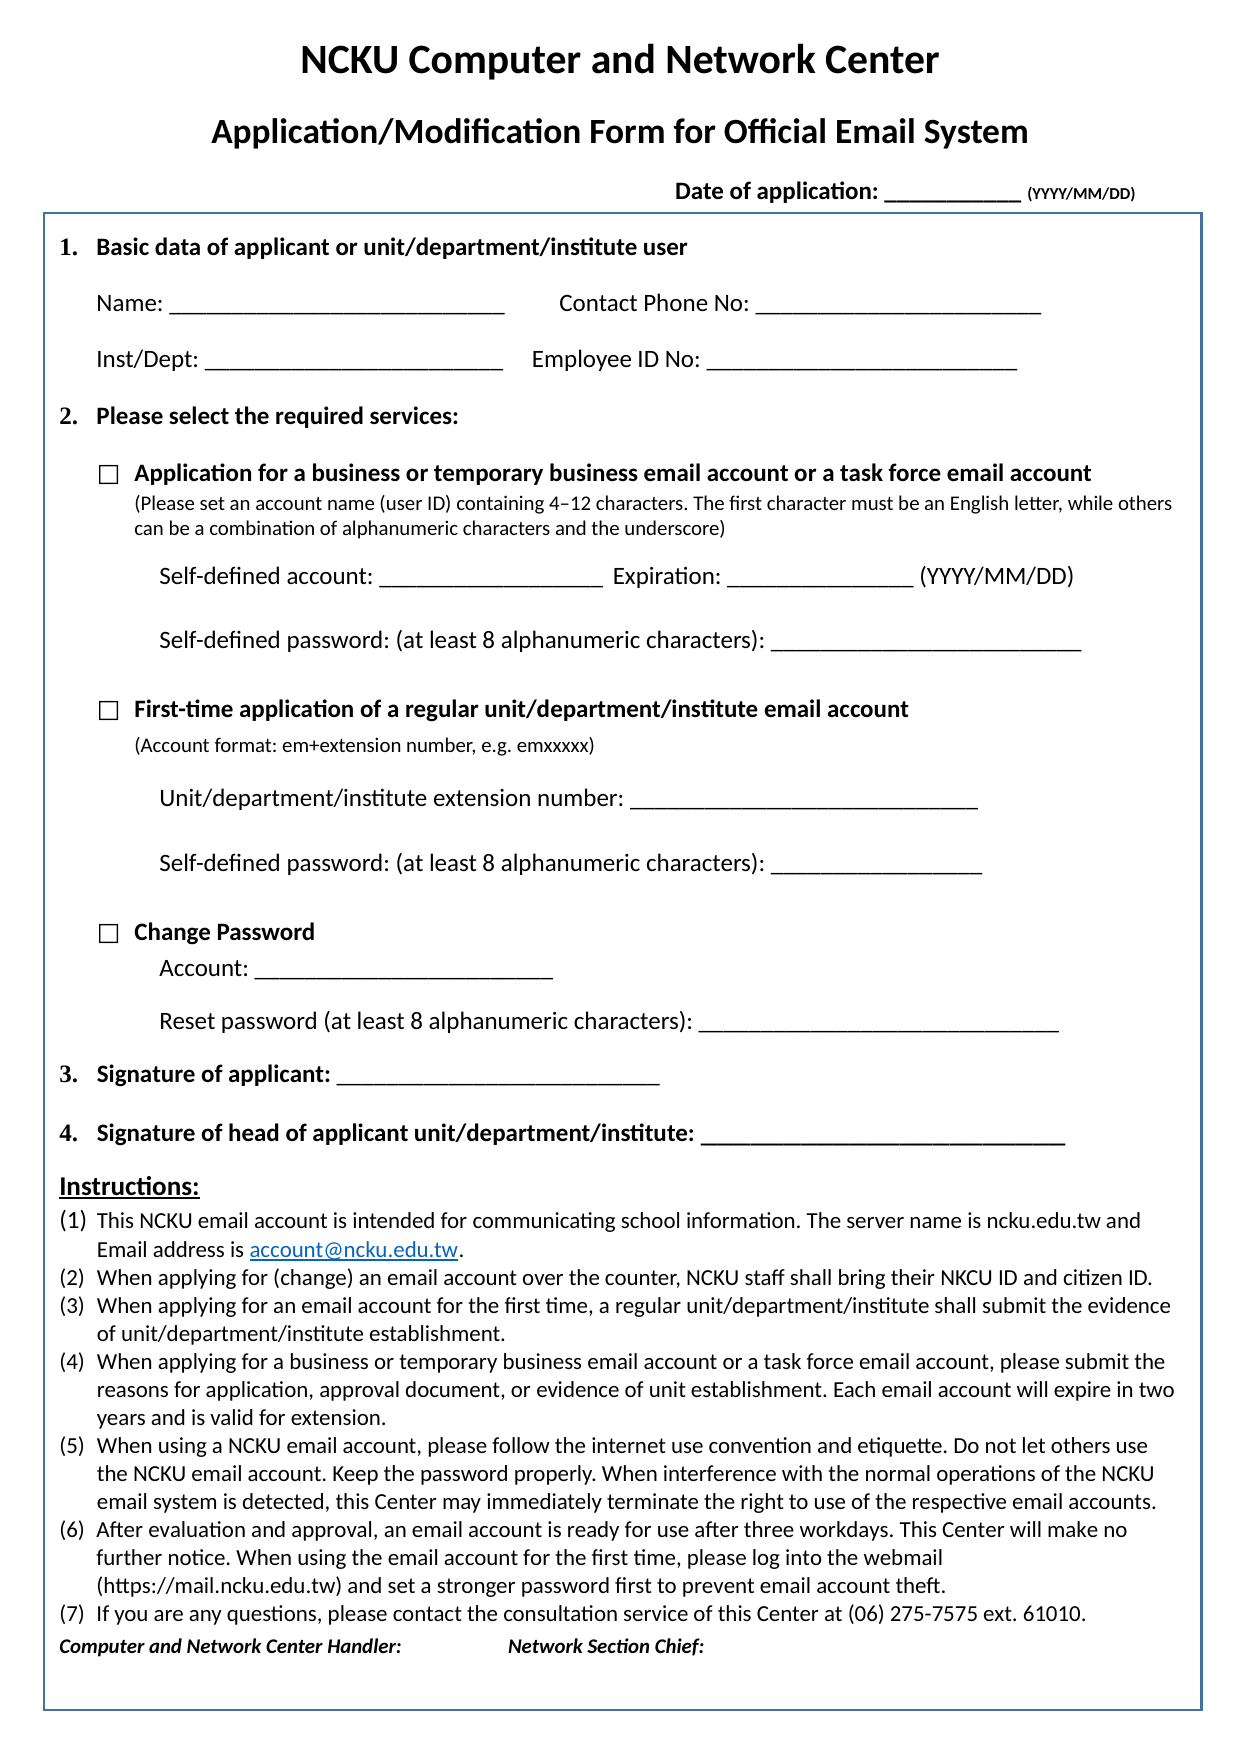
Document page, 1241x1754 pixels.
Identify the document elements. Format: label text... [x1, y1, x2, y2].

list Signature of head of applicant unit/department/institute: ______________________ [59, 1092, 1181, 1167]
list (Please set an account name (user ID) containing 4–12 characters. The first character must be an English letter, while others can be a combination of alphanumeric characters and the underscore) [134, 490, 1181, 541]
list When using a NCKU email account, please follow the internet use convention and etiquette. Do not let others use the NCKU email account. Keep the password properly. When interference with the normal operations of the NCKU email system is detected, this Center may immediately terminate the right to use of the respective email accounts. [59, 1431, 1181, 1515]
list Basic data of applicant or unit/department/institute user [59, 228, 1181, 265]
text Reset password (at least 8 alphanumeric characters): _____________________________ [159, 1002, 1181, 1039]
list Name: ___________________________ Contact Phone No: _______________________ [96, 284, 1181, 321]
list This NCKU email account is intended for communicating school information. The server name is ncku.edu.tw and Email address is account@ncku.edu.tw. [59, 1204, 1181, 1263]
list First-time application of a regular unit/department/institute email account [97, 689, 1181, 726]
list Inst/Dept: ________________________ Employee ID No: _________________________ [96, 340, 1181, 378]
list When applying for (change) an email account over the counter, NCKU staff shall bring their NKCU ID and citizen ID. [59, 1263, 1181, 1291]
list After evaluation and approval, an email account is ready for use after three workdays. This Center will make no further notice. When using the email account for the first time, please log into the webmail (https://mail.ncku.edu.tw) and set a stronger password first to prevent email account theft. [59, 1515, 1181, 1599]
list Application for a business or temporary business email account or a task force email account [97, 453, 1181, 490]
text Application/Modification Form for Official Email System [59, 109, 1181, 153]
text Account: ________________________ [159, 949, 1181, 986]
text Self-defined account: __________________ Expiration: _______________ (YYYY/MM/DD) [109, 560, 1181, 590]
list When applying for a business or temporary business email account or a task force email account, please submit the reasons for application, approval document, or evidence of unit establishment. Each email account will expire in two years and is valid for extension. [59, 1347, 1181, 1431]
text Instructions: [59, 1167, 1181, 1204]
text Date of application: ___________ (YYYY/MM/DD) [59, 171, 1135, 209]
text Self-defined password: (at least 8 alphanumeric characters): _________________ [109, 847, 1181, 877]
text NCKU Computer and Network Center [59, 33, 1181, 84]
list Change Password [97, 911, 1181, 949]
text Unit/department/institute extension number: ____________________________ [109, 782, 1181, 813]
text Computer and Network Center Handler: Network Section Chief: [59, 1627, 1181, 1665]
list (Account format: em+extension number, e.g. emxxxxx) [134, 726, 1181, 764]
text Self-defined password: (at least 8 alphanumeric characters): _________________________ [109, 624, 1181, 655]
list Signature of applicant: __________________________ [59, 1054, 1181, 1092]
list When applying for an email account for the first time, a regular unit/department/institute shall submit the evidence of unit/department/institute establishment. [59, 1291, 1181, 1347]
list Please select the required services: [59, 396, 1181, 434]
list If you are any questions, please contact the consultation service of this Center at (06) 275-7575 ext. 61010. [59, 1599, 1181, 1627]
